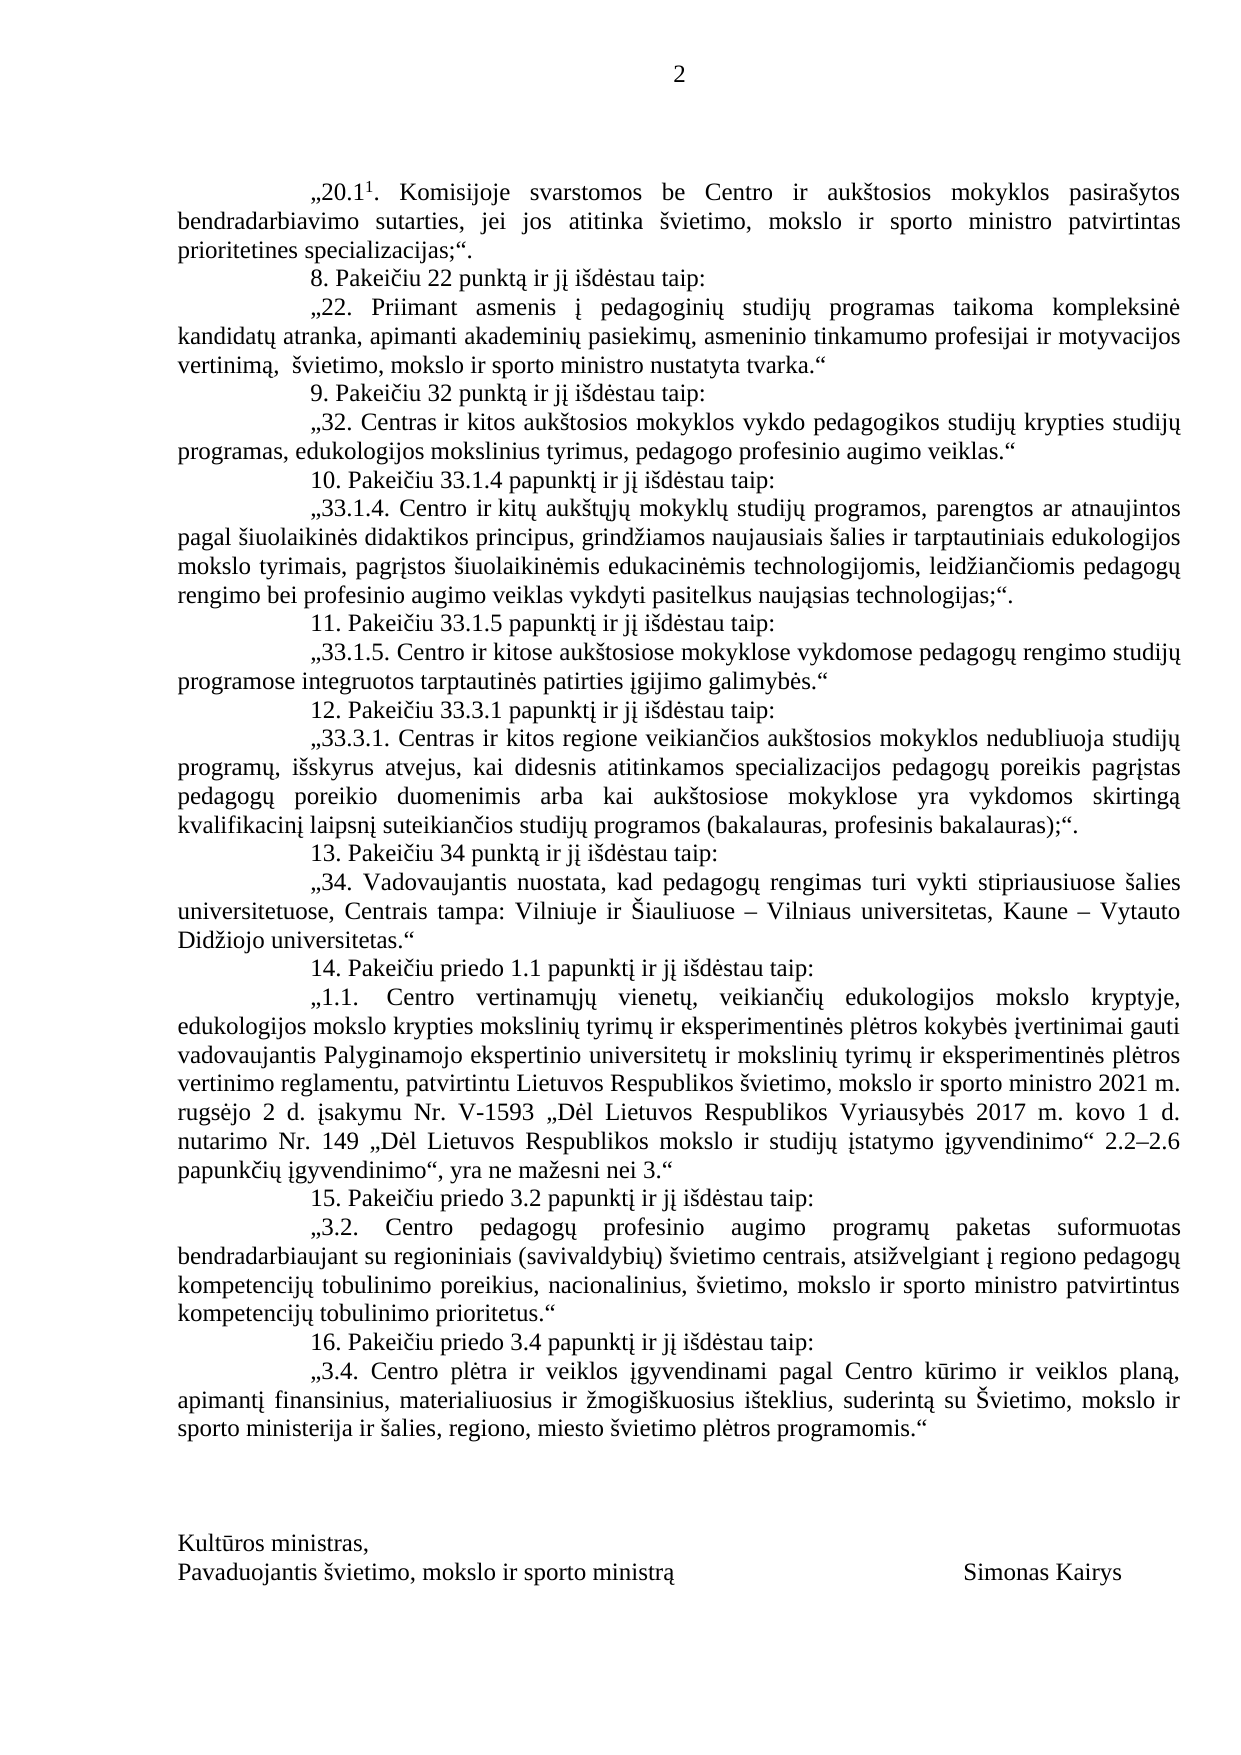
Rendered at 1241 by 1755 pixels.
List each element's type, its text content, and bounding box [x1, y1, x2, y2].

text 11. Pakeičiu 33.1.5 papunktį ir jį išdėstau taip: [177, 608, 1181, 637]
text 15. Pakeičiu priedo 3.2 papunktį ir jį išdėstau taip: [177, 1183, 1181, 1212]
text Kultūros ministras, [177, 1528, 1181, 1557]
text 12. Pakeičiu 33.3.1 papunktį ir jį išdėstau taip: [177, 695, 1181, 723]
text 9. Pakeičiu 32 punktą ir jį išdėstau taip: [177, 378, 1181, 407]
text 14. Pakeičiu priedo 1.1 papunktį ir jį išdėstau taip: [177, 953, 1181, 982]
text Pavaduojantis švietimo, mokslo ir sporto ministrą Simonas Kairys [177, 1557, 1181, 1586]
text 8. Pakeičiu 22 punktą ir jį išdėstau taip: [177, 263, 1181, 292]
text 10. Pakeičiu 33.1.4 papunktį ir jį išdėstau taip: [177, 465, 1181, 493]
text „3.2. Centro pedagogų profesinio augimo programų paketas suformuotas bendradarbiaujant su regioniniais (savivaldybių) švietimo centrais, atsižvelgiant į regiono pedagogų kompetencijų tobulinimo poreikius, nacionalinius, švietimo, mokslo ir sporto ministro patvirtintus kompetencijų tobulinimo prioritetus.“ [177, 1212, 1181, 1327]
text „3.4. Centro plėtra ir veiklos įgyvendinami pagal Centro kūrimo ir veiklos planą, apimantį finansinius, materialiuosius ir žmogiškuosius išteklius, suderintą su Švietimo, mokslo ir sporto ministerija ir šalies, regiono, miesto švietimo plėtros programomis.“ [177, 1356, 1181, 1442]
text „1.1. Centro vertinamųjų vienetų, veikiančių edukologijos mokslo kryptyje, edukologijos mokslo krypties mokslinių tyrimų ir eksperimentinės plėtros kokybės įvertinimai gauti vadovaujantis Palyginamojo ekspertinio universitetų ir mokslinių tyrimų ir eksperimentinės plėtros vertinimo reglamentu, patvirtintu Lietuvos Respublikos švietimo, mokslo ir sporto ministro 2021 m. rugsėjo 2 d. įsakymu Nr. V-1593 „Dėl Lietuvos Respublikos Vyriausybės 2017 m. kovo 1 d. nutarimo Nr. 149 „Dėl Lietuvos Respublikos mokslo ir studijų įstatymo įgyvendinimo“ 2.2–2.6 papunkčių įgyvendinimo“, yra ne mažesni nei 3.“ [177, 982, 1181, 1183]
text „33.3.1. Centras ir kitos regione veikiančios aukštosios mokyklos nedubliuoja studijų programų, išskyrus atvejus, kai didesnis atitinkamos specializacijos pedagogų poreikis pagrįstas pedagogų poreikio duomenimis arba kai aukštosiose mokyklose yra vykdomos skirtingą kvalifikacinį laipsnį suteikiančios studijų programos (bakalauras, profesinis bakalauras);“. [177, 723, 1181, 838]
text „33.1.4. Centro ir kitų aukštųjų mokyklų studijų programos, parengtos ar atnaujintos pagal šiuolaikinės didaktikos principus, grindžiamos naujausiais šalies ir tarptautiniais edukologijos mokslo tyrimais, pagrįstos šiuolaikinėmis edukacinėmis technologijomis, leidžiančiomis pedagogų rengimo bei profesinio augimo veiklas vykdyti pasitelkus naująsias technologijas;“. [177, 493, 1181, 608]
text 16. Pakeičiu priedo 3.4 papunktį ir jį išdėstau taip: [177, 1327, 1181, 1356]
text 13. Pakeičiu 34 punktą ir jį išdėstau taip: [177, 838, 1181, 867]
text „34. Vadovaujantis nuostata, kad pedagogų rengimas turi vykti stipriausiuose šalies universitetuose, Centrais tampa: Vilniuje ir Šiauliuose – Vilniaus universitetas, Kaune – Vytauto Didžiojo universitetas.“ [177, 867, 1181, 953]
text „22. Priimant asmenis į pedagoginių studijų programas taikoma kompleksinė kandidatų atranka, apimanti akademinių pasiekimų, asmeninio tinkamumo profesijai ir motyvacijos vertinimą, švietimo, mokslo ir sporto ministro nustatyta tvarka.“ [177, 292, 1181, 378]
text „32. Centras ir kitos aukštosios mokyklos vykdo pedagogikos studijų krypties studijų programas, edukologijos mokslinius tyrimus, pedagogo profesinio augimo veiklas.“ [177, 407, 1181, 465]
text „33.1.5. Centro ir kitose aukštosiose mokyklose vykdomose pedagogų rengimo studijų programose integruotos tarptautinės patirties įgijimo galimybės.“ [177, 637, 1181, 695]
text „20.11. Komisijoje svarstomos be Centro ir aukštosios mokyklos pasirašytos bendradarbiavimo sutarties, jei jos atitinka švietimo, mokslo ir sporto ministro patvirtintas prioritetines specializacijas;“. [177, 177, 1181, 263]
